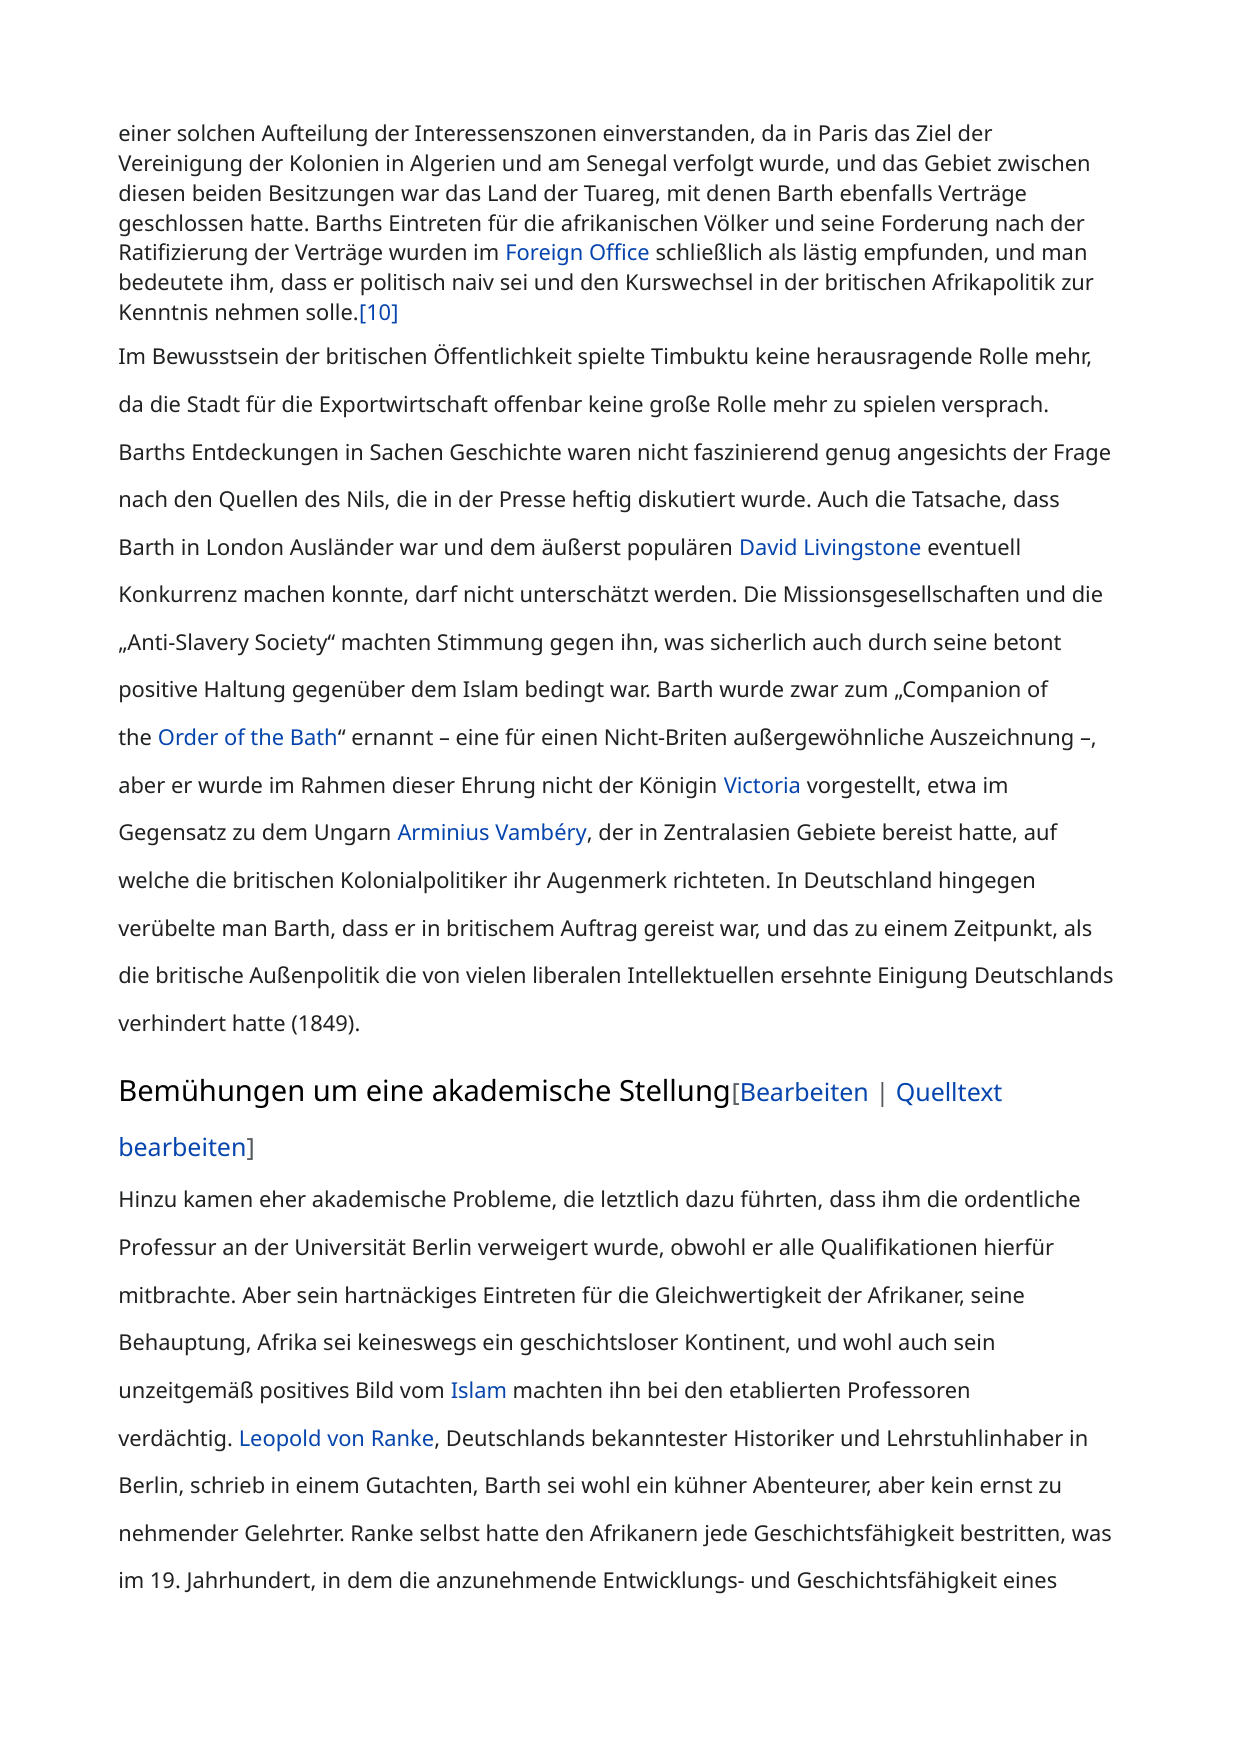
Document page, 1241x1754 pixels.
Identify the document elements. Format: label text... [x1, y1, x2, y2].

text einer solchen Aufteilung der Interessenszonen einverstanden, da in Paris das Ziel der Vereinigung der Kolonien in Algerien und am Senegal verfolgt wurde, und das Gebiet zwischen diesen beiden Besitzungen war das Land der Tuareg, mit denen Barth ebenfalls Verträge geschlossen hatte. Barths Eintreten für die afrikanischen Völker und seine Forderung nach der Ratifizierung der Verträge wurden im Foreign Office schließlich als lästig empfunden, und man bedeutete ihm, dass er politisch naiv sei und den Kurswechsel in der britischen Afrikapolitik zur Kenntnis nehmen solle.[10] [118, 118, 1122, 327]
text Hinzu kamen eher akademische Probleme, die letztlich dazu führten, dass ihm die ordentliche Professur an der Universität Berlin verweigert wurde, obwohl er alle Qualifikationen hierfür mitbrachte. Aber sein hartnäckiges Eintreten für die Gleichwertigkeit der Afrikaner, seine Behauptung, Afrika sei keineswegs ein geschichtsloser Kontinent, und wohl auch sein unzeitgemäß positives Bild vom Islam machten ihn bei den etablierten Professoren verdächtig. Leopold von Ranke, Deutschlands bekanntester Historiker und Lehrstuhlinhaber in Berlin, schrieb in einem Gutachten, Barth sei wohl ein kühner Abenteurer, aber kein ernst zu nehmender Gelehrter. Ranke selbst hatte den Afrikanern jede Geschichtsfähigkeit bestritten, was im 19. Jahrhundert, in dem die anzunehmende Entwicklungs- und Geschichtsfähigkeit eines [118, 1184, 1122, 1595]
subtitle Bemühungen um eine akademische Stellung[Bearbeiten | Quelltext bearbeiten] [118, 1070, 1122, 1164]
text Im Bewusstsein der britischen Öffentlichkeit spielte Timbuktu keine herausragende Rolle mehr, da die Stadt für die Exportwirtschaft offenbar keine große Rolle mehr zu spielen versprach. Barths Entdeckungen in Sachen Geschichte waren nicht faszinierend genug angesichts der Frage nach den Quellen des Nils, die in der Presse heftig diskutiert wurde. Auch die Tatsache, dass Barth in London Ausländer war und dem äußerst populären David Livingstone eventuell Konkurrenz machen konnte, darf nicht unterschätzt werden. Die Missionsgesellschaften und die „Anti-Slavery Society“ machten Stimmung gegen ihn, was sicherlich auch durch seine betont positive Haltung gegenüber dem Islam bedingt war. Barth wurde zwar zum „Companion of the Order of the Bath“ ernannt – eine für einen Nicht-Briten außergewöhnliche Auszeichnung –, aber er wurde im Rahmen dieser Ehrung nicht der Königin Victoria vorgestellt, etwa im Gegensatz zu dem Ungarn Arminius Vambéry, der in Zentralasien Gebiete bereist hatte, auf welche die britischen Kolonialpolitiker ihr Augenmerk richteten. In Deutschland hingegen verübelte man Barth, dass er in britischem Auftrag gereist war, und das zu einem Zeitpunkt, als die britische Außenpolitik die von vielen liberalen Intellektuellen ersehnte Einigung Deutschlands verhindert hatte (1849). [118, 341, 1122, 1037]
